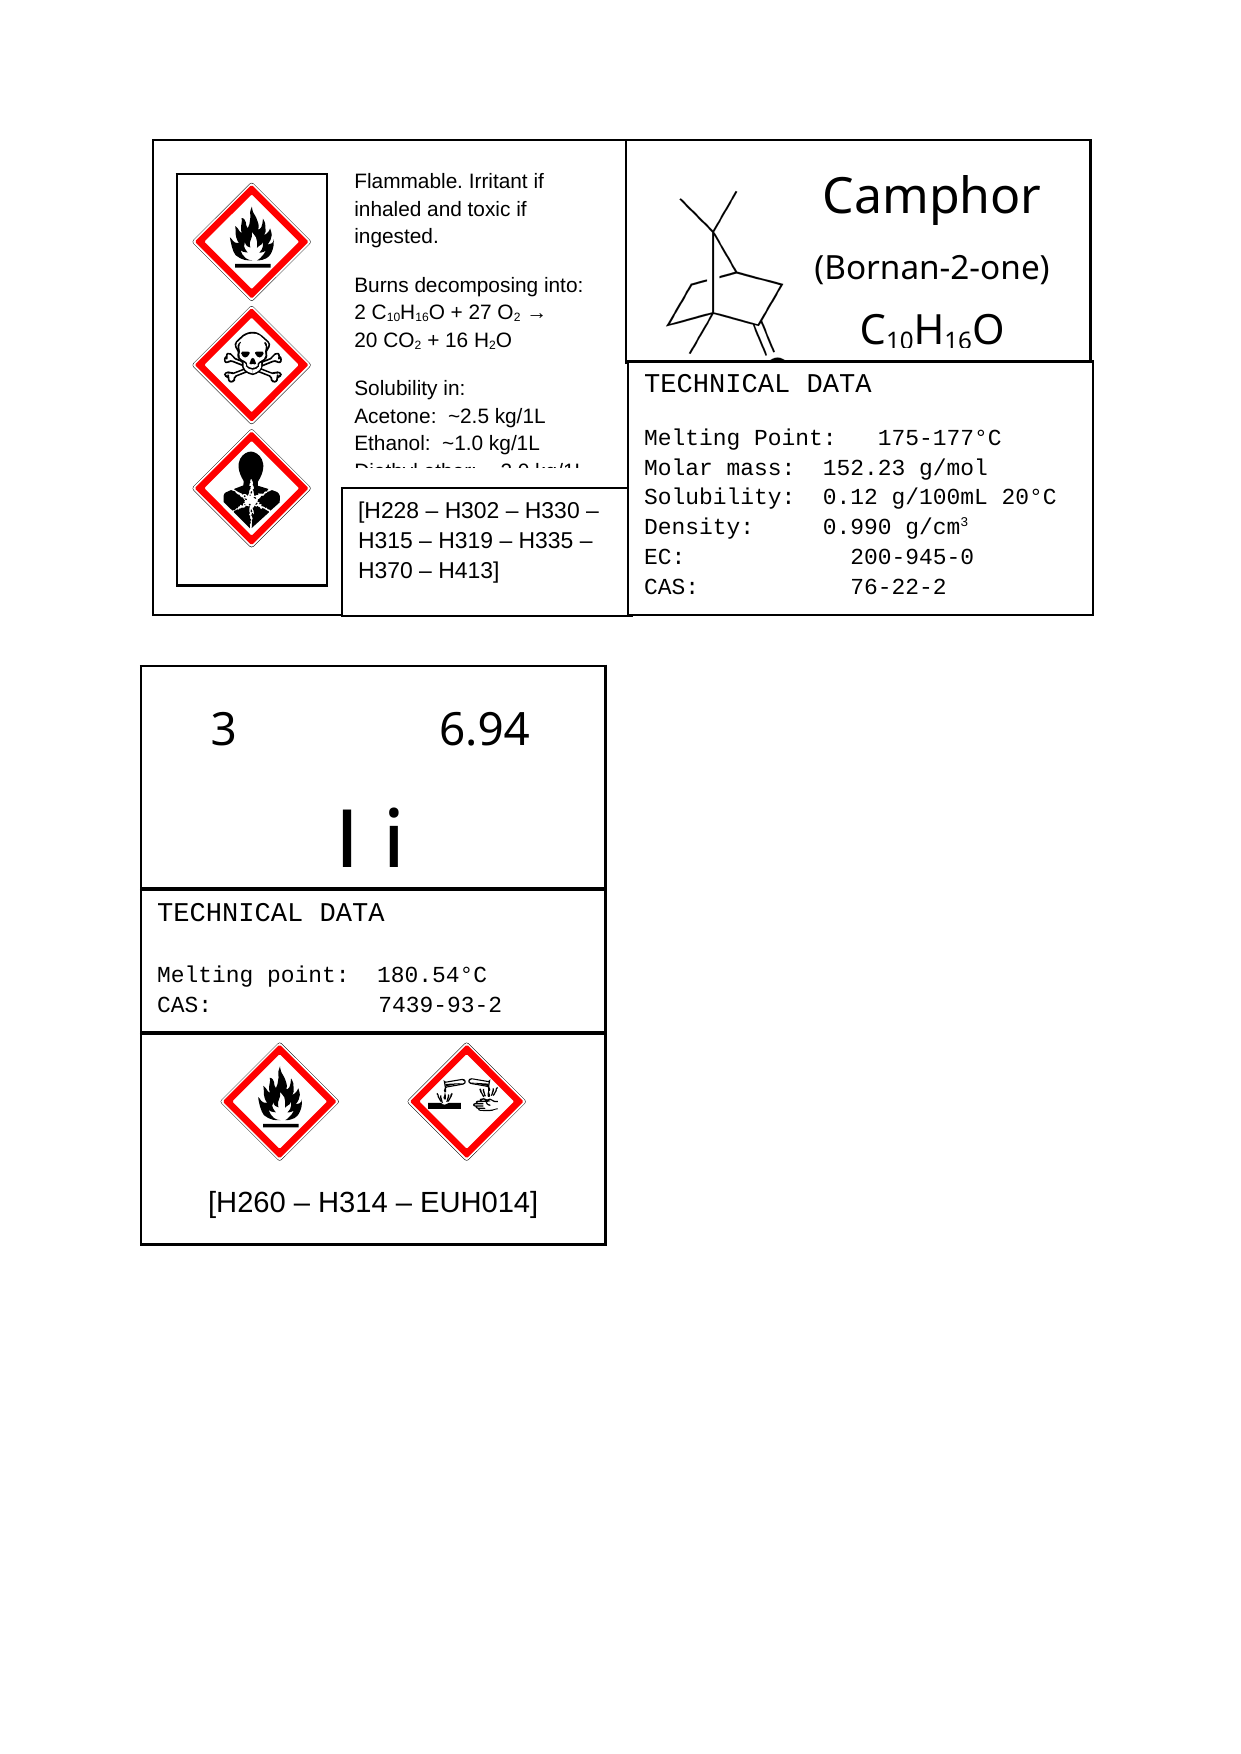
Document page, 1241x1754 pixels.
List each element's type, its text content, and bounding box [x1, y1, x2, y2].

text Melting Point: 175-177°C Molar mass: 152.23 g/mol Solubility: 0.12 g/100mL 20°C Density: 0.990 g/cm3 EC: 200-945-0 CAS: 76-22-2 [644, 426, 1077, 601]
text [H228 – H302 – H330 – H315 – H319 – H335 – H370 – H413] [358, 497, 616, 583]
text Burns decomposing into: 2 C10H16O + 27 O2 → 20 CO2 + 16 H2O [354, 273, 602, 352]
text TECHNICAL DATA [644, 370, 1077, 401]
text Flammable. Irritant if inhaled and toxic if ingested. [354, 169, 602, 248]
text Camphor (Bornan-2-one) C10H16O Industrial Grade [796, 159, 1067, 348]
text [H260 – H314 – EUH014] [157, 1186, 589, 1219]
text Solubility in: Acetone: ~2.5 kg/1L Ethanol: ~1.0 kg/1L Diethyl ether: ~2.0 kg/1L Chloroform: ~1.0 kg/1L [354, 376, 602, 468]
picture [663, 189, 789, 360]
text TECHNICAL DATA Melting point: 180.54°C CAS: 7439-93-2 [157, 899, 589, 1019]
text 3 6.94 Li [161, 696, 579, 866]
